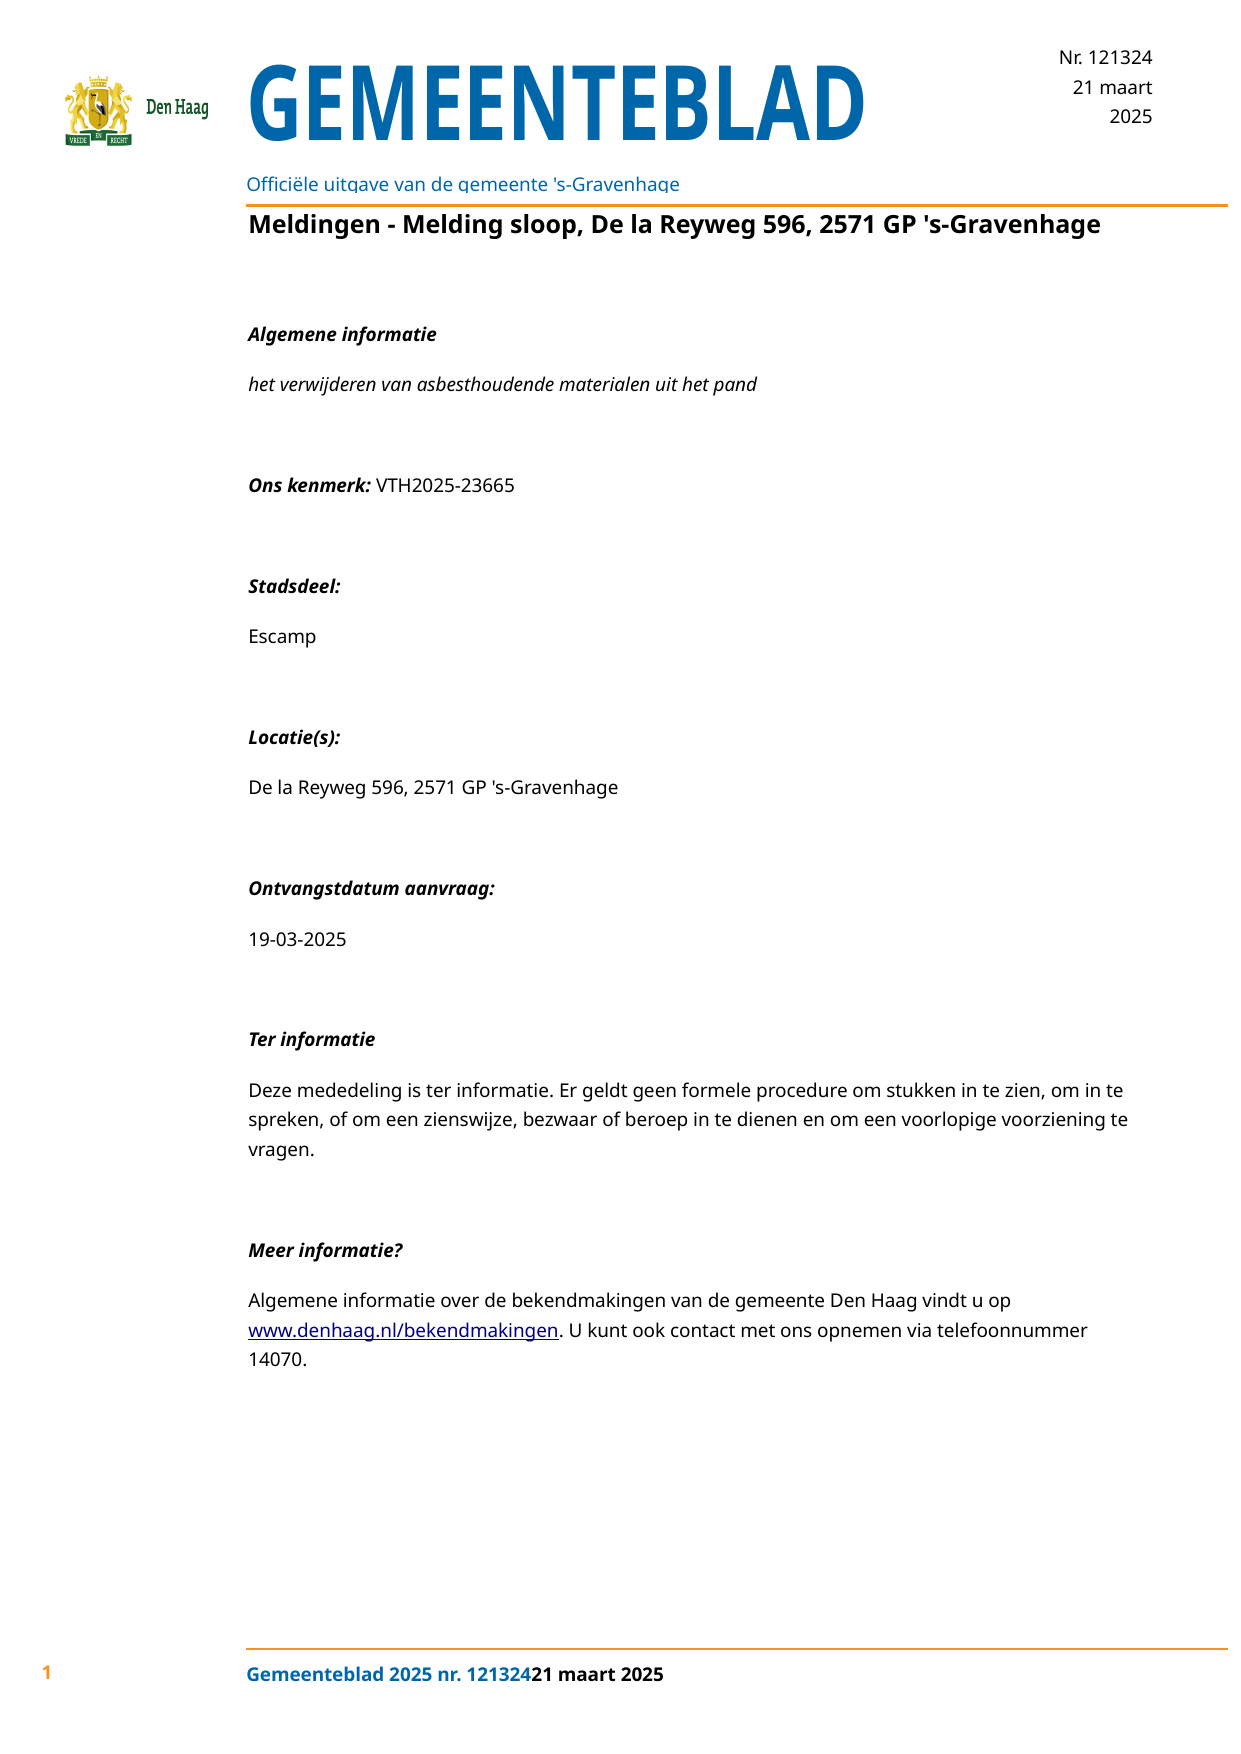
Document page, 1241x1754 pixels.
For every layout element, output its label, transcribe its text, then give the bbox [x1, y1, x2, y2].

text Locatie(s): [248, 724, 1152, 750]
text De la Reyweg 596, 2571 GP 's-Gravenhage [248, 774, 1152, 800]
text Meldingen - Melding sloop, De la Reyweg 596, 2571 GP 's-Gravenhage [248, 207, 1152, 241]
text het verwijderen van asbesthoudende materialen uit het pand [248, 371, 1152, 397]
text Algemene informatie [248, 321, 1152, 346]
text Stadsdeel: [248, 573, 1152, 598]
text Ontvangstdatum aanvraag: [248, 875, 1152, 901]
text Ter informatie [248, 1027, 1152, 1052]
picture [41, 47, 231, 172]
text Meer informatie? [248, 1237, 1152, 1263]
text Escamp [248, 623, 1152, 649]
text Algemene informatie over de bekendmakingen van de gemeente Den Haag vindt u op www.denhaag.nl/bekendmakingen. U kunt ook contact met ons opnemen via telefoonnummer 14070. [248, 1287, 1152, 1372]
text Deze mededeling is ter informatie. Er geldt geen formele procedure om stukken in te zien, om in te spreken, of om een zienswijze, bezwaar of beroep in te dienen en om een voorlopige voorziening te vragen. [248, 1077, 1152, 1162]
text Ons kenmerk: VTH2025-23665 [248, 472, 1152, 498]
text 19-03-2025 [248, 926, 1152, 951]
